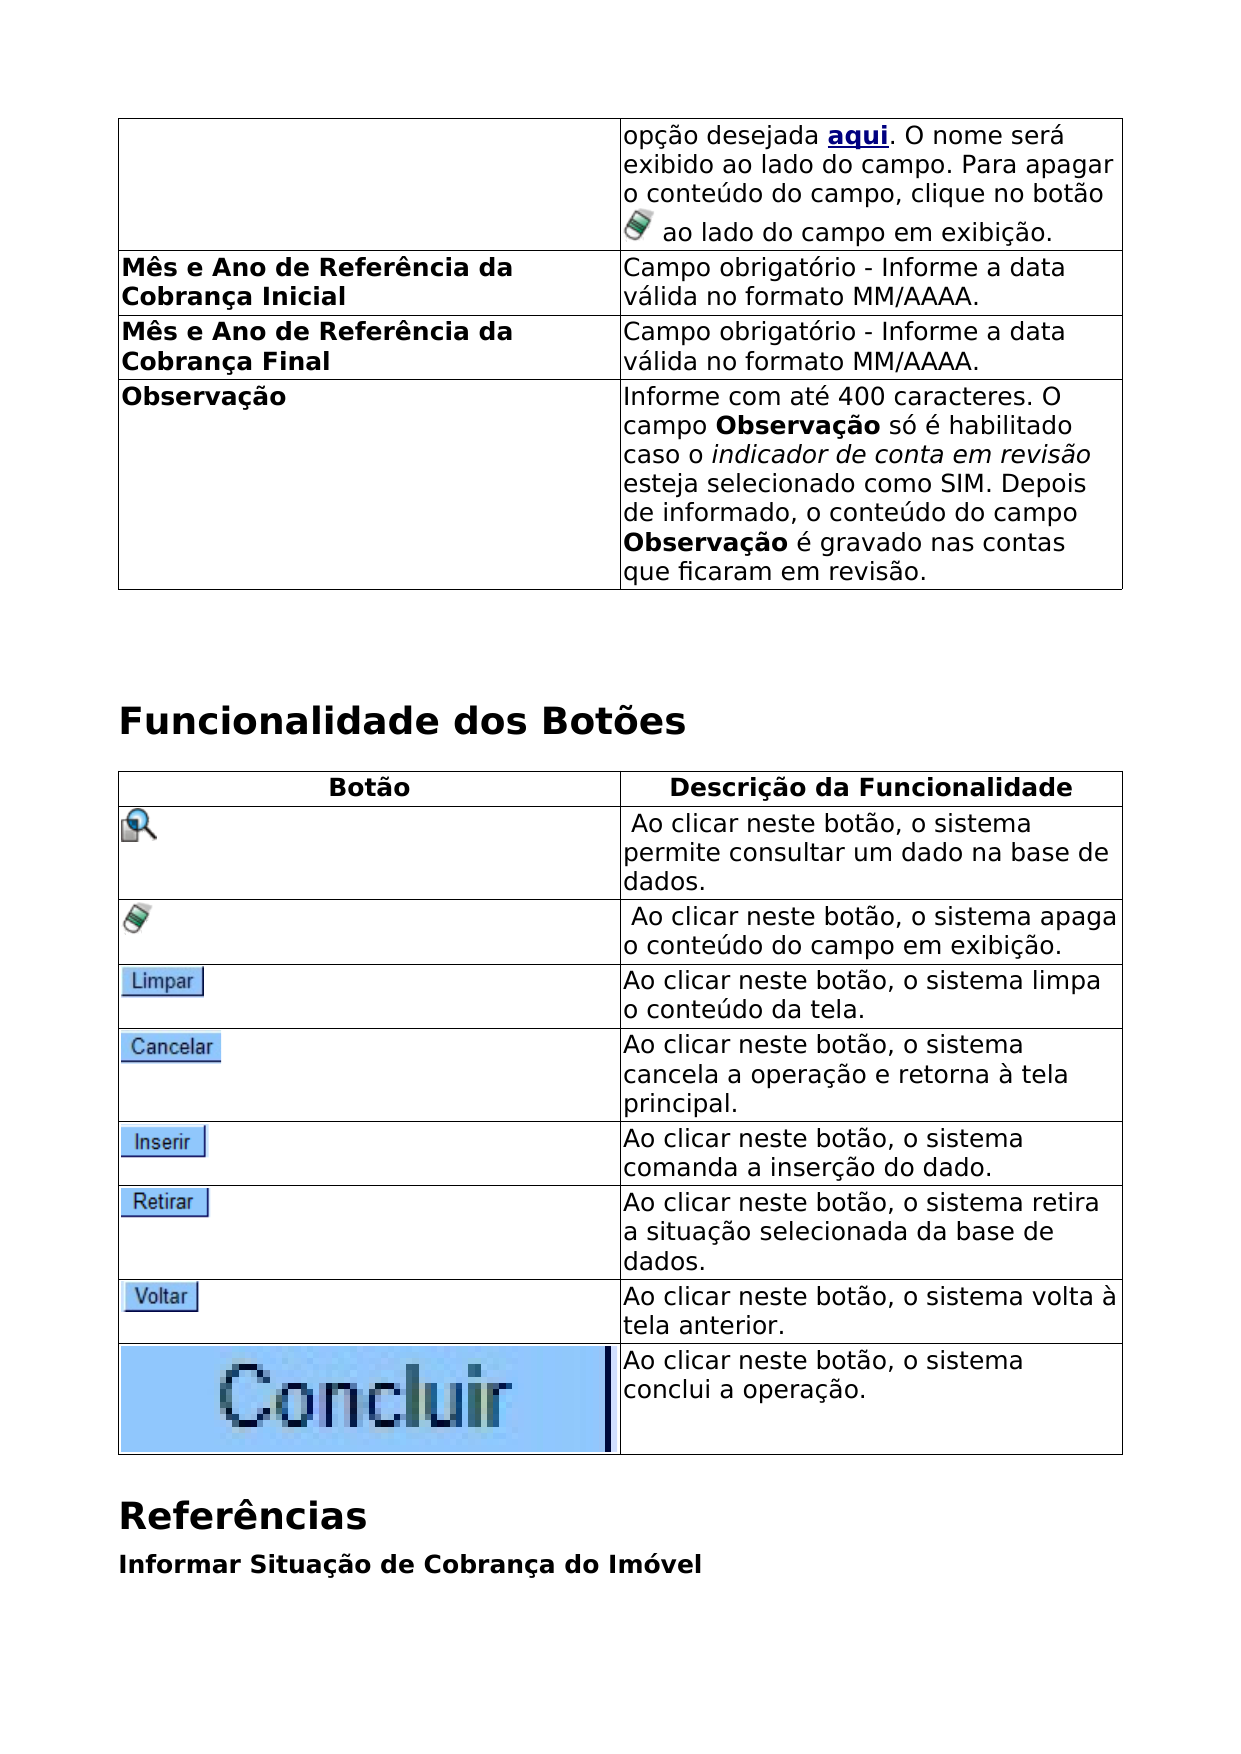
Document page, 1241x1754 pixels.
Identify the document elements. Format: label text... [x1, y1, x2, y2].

subtitle Funcionalidade dos Botões [118, 700, 1122, 743]
table_cell Campo obrigatório - Informe a data válida no formato MM/AAAA. [621, 251, 1122, 314]
table_cell Ao clicar neste botão, o sistema conclui a operação. [621, 1344, 1122, 1454]
table_cell [119, 900, 620, 963]
picture [622, 208, 655, 242]
table_cell Ao clicar neste botão, o sistema volta à tela anterior. [621, 1280, 1122, 1343]
table_header Botão [119, 772, 620, 806]
table_cell Ao clicar neste botão, o sistema apaga o conteúdo do campo em exibição. [621, 900, 1122, 963]
table_cell Ao clicar neste botão, o sistema limpa o conteúdo da tela. [621, 965, 1122, 1028]
table_cell [119, 1029, 620, 1121]
table_cell [119, 1186, 620, 1279]
table_header Descrição da Funcionalidade [621, 772, 1122, 806]
table_cell Mês e Ano de Referência da Cobrança Inicial [119, 251, 620, 314]
table_cell Observação [119, 380, 620, 589]
table_cell [119, 1122, 620, 1185]
picture [121, 1281, 200, 1312]
table_cell Ao clicar neste botão, o sistema cancela a operação e retorna à tela principal. [621, 1029, 1122, 1121]
picture [121, 1188, 212, 1219]
table_cell Ao clicar neste botão, o sistema permite consultar um dado na base de dados. [621, 807, 1122, 899]
table_cell Ao clicar neste botão, o sistema retira a situação selecionada da base de dados. [621, 1186, 1122, 1279]
picture [121, 902, 153, 935]
picture [121, 808, 157, 842]
table_cell Campo obrigatório - Informe a data válida no formato MM/AAAA. [621, 316, 1122, 379]
table_cell opção desejada aqui. O nome será exibido ao lado do campo. Para apagar o conteúdo do campo, clique no botão ao lado do campo em exibição. [621, 119, 1122, 250]
picture [121, 1346, 618, 1452]
table_cell Ao clicar neste botão, o sistema comanda a inserção do dado. [621, 1122, 1122, 1185]
table_cell Informe com até 400 caracteres. O campo Observação só é habilitado caso o indicador de conta em revisão esteja selecionado como SIM. Depois de informado, o conteúdo do campo Observação é gravado nas contas que ficaram em revisão. [621, 380, 1122, 589]
table_cell [119, 965, 620, 1028]
picture [121, 966, 204, 998]
text Informar Situação de Cobrança do Imóvel [118, 1550, 1122, 1579]
table_cell [119, 119, 620, 250]
table_cell [119, 807, 620, 899]
table_cell Mês e Ano de Referência da Cobrança Final [119, 316, 620, 379]
picture [121, 1030, 222, 1064]
picture [121, 1124, 209, 1159]
table_cell [119, 1280, 620, 1343]
subtitle Referências [118, 1494, 1122, 1538]
